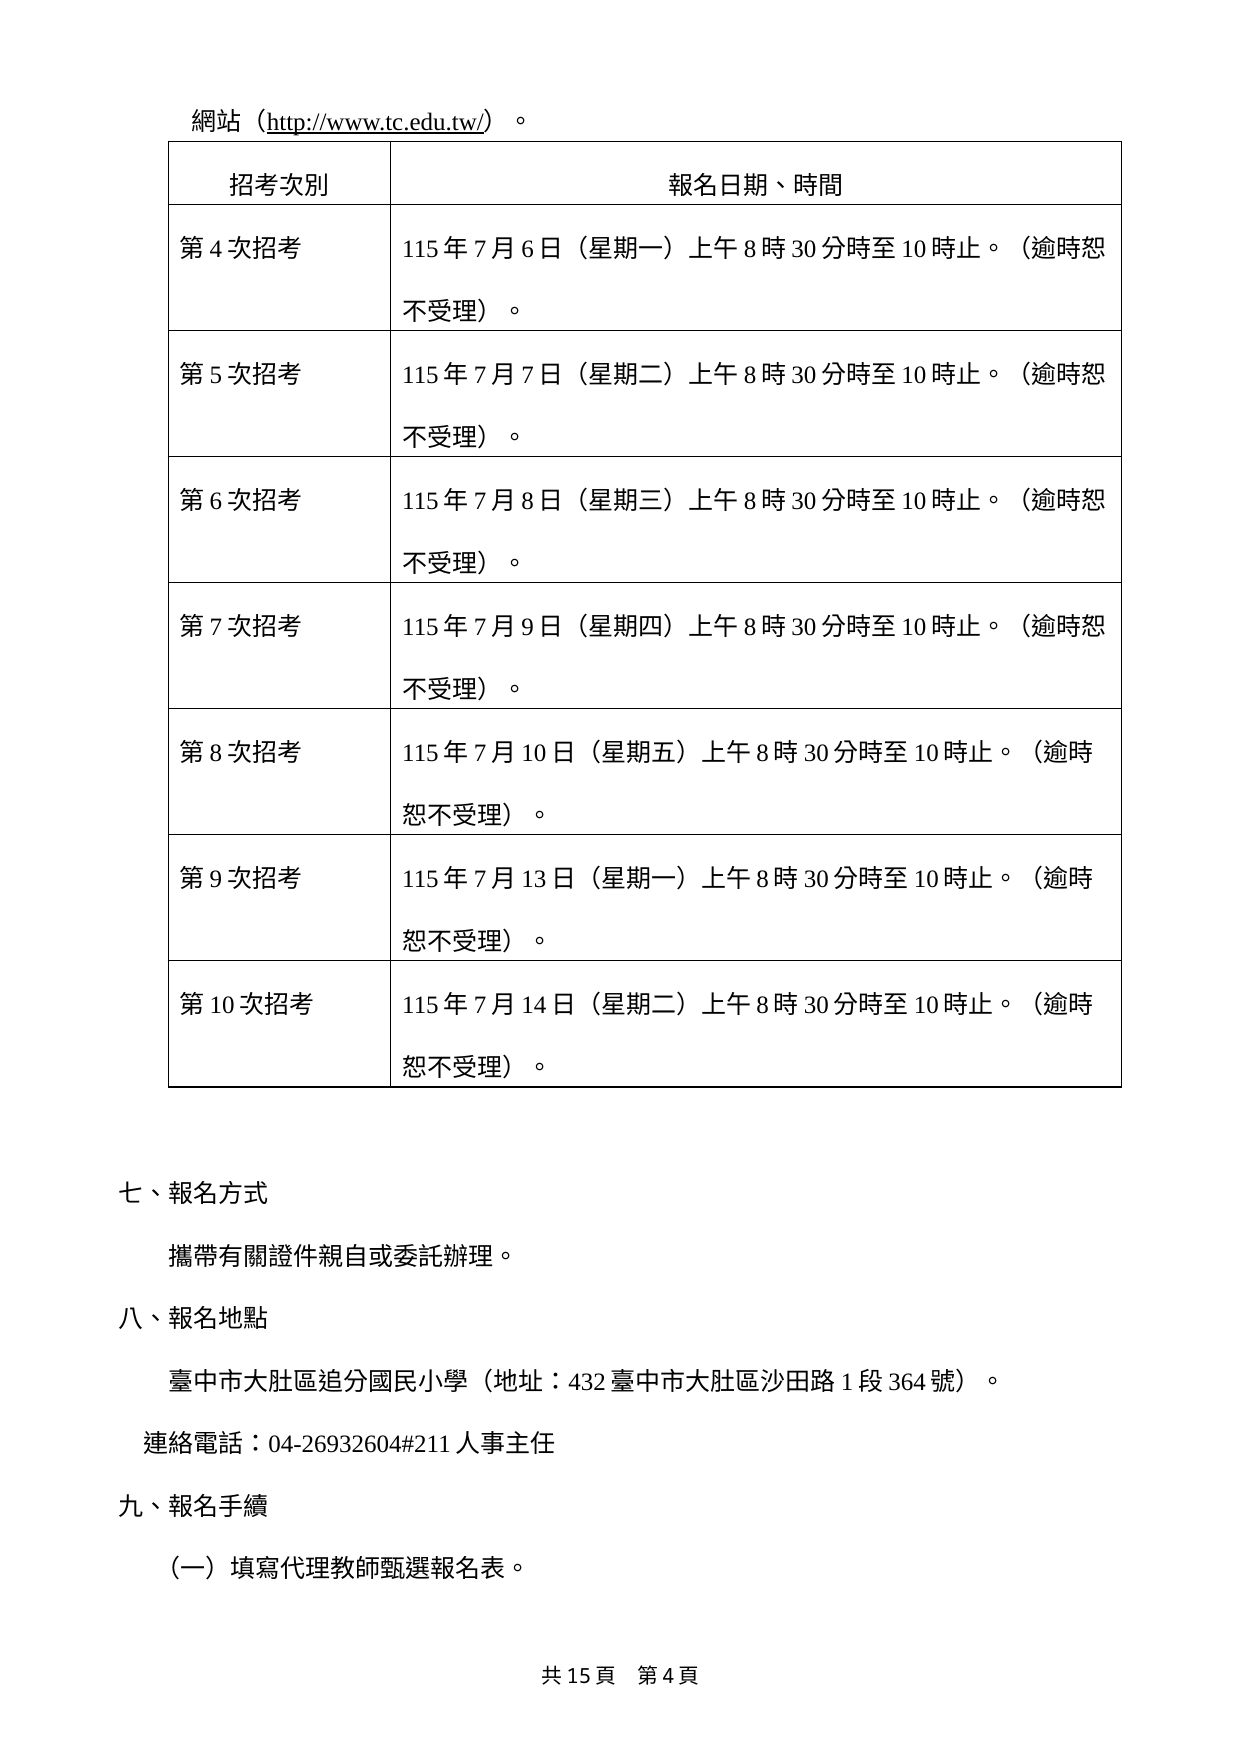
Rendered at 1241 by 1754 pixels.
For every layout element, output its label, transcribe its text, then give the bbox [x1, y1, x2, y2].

table_cell 115年7月9日（星期四）上午8時30分時至10時止。（逾時恕不受理）。 [391, 583, 1121, 708]
table_cell 115年7月8日（星期三）上午8時30分時至10時止。（逾時恕不受理）。 [391, 457, 1121, 582]
text 網站（http://www.tc.edu.tw/）。 [177, 78, 1122, 141]
table_cell 第7次招考 [169, 583, 390, 708]
table_cell 115年7月13日（星期一）上午8時30分時至10時止。（逾時恕不受理）。 [391, 835, 1121, 960]
table_cell 第6次招考 [169, 457, 390, 582]
table_cell 115年7月6日（星期一）上午8時30分時至10時止。（逾時恕不受理）。 [391, 205, 1121, 330]
text 七、報名方式 攜帶有關證件親自或委託辦理。 [118, 1150, 1122, 1275]
text 八、報名地點 臺中市大肚區追分國民小學（地址：432臺中市大肚區沙田路1段364號）。 [118, 1275, 1122, 1400]
text （一）填寫代理教師甄選報名表。 [118, 1525, 1122, 1587]
text 連絡電話：04-26932604#211人事主任 [118, 1400, 1122, 1462]
table_header 招考次別 [169, 142, 390, 204]
table_cell 第4次招考 [169, 205, 390, 330]
table_cell 115年7月10日（星期五）上午8時30分時至10時止。（逾時恕不受理）。 [391, 709, 1121, 834]
text 九、報名手續 [118, 1462, 1122, 1525]
table_cell 第5次招考 [169, 331, 390, 456]
table_cell 第8次招考 [169, 709, 390, 834]
table_cell 115年7月14日（星期二）上午8時30分時至10時止。（逾時恕不受理）。 [391, 961, 1121, 1086]
table_cell 第9次招考 [169, 835, 390, 960]
table_cell 115年7月7日（星期二）上午8時30分時至10時止。（逾時恕不受理）。 [391, 331, 1121, 456]
table_header 報名日期、時間 [391, 142, 1121, 204]
table_cell 第10次招考 [169, 961, 390, 1086]
